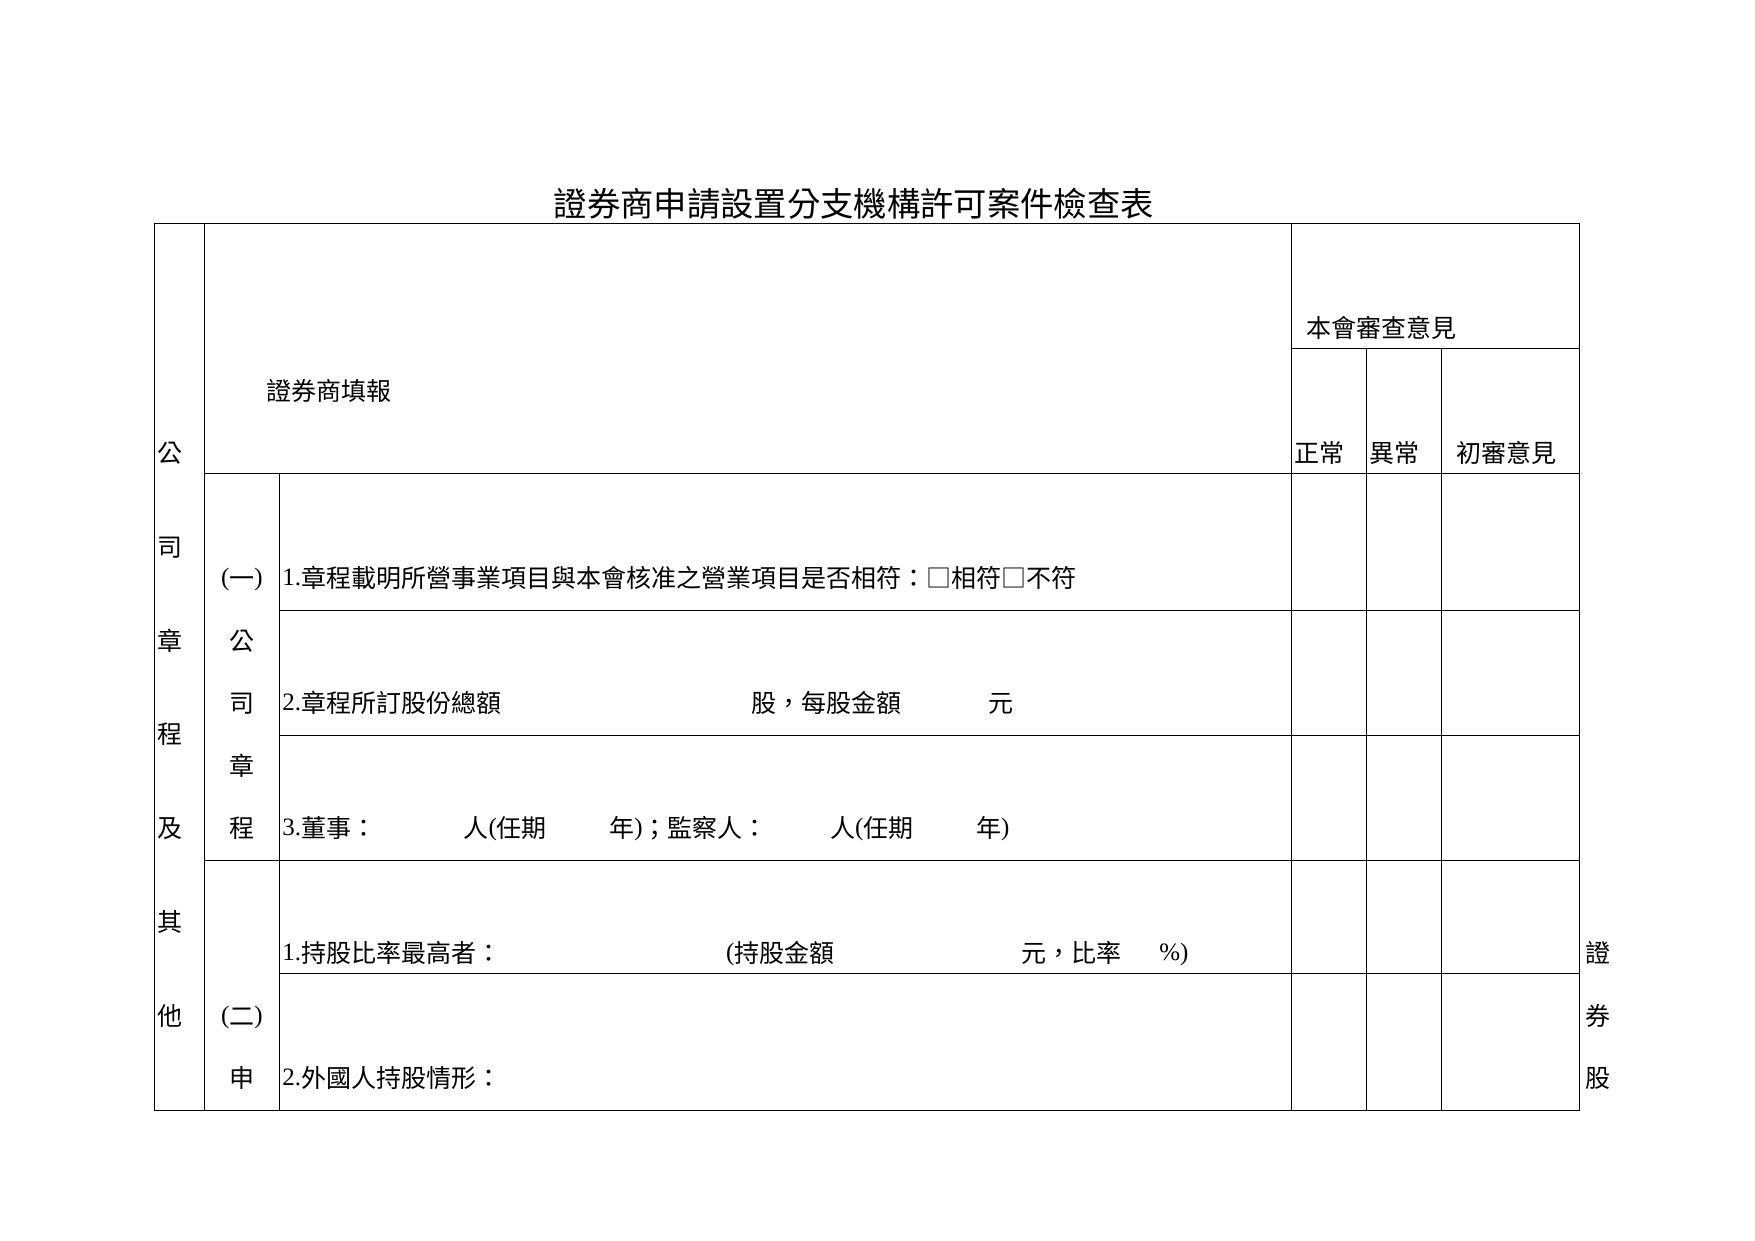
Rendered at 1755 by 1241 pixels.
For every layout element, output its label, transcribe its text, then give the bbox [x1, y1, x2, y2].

table_cell [1367, 474, 1441, 610]
table_cell [1367, 611, 1441, 735]
table_cell [1292, 974, 1366, 1110]
table_cell (一) 公 司 章 程 [205, 474, 279, 860]
table_cell [1442, 474, 1579, 610]
table_cell [1292, 861, 1366, 972]
table_header 本會審查意見 [1292, 224, 1579, 347]
table_cell [1292, 611, 1366, 735]
table_cell 異常 [1367, 349, 1441, 472]
table_cell [1442, 611, 1579, 735]
table_cell [1292, 736, 1366, 860]
table_cell [1292, 474, 1366, 610]
table_cell 1.章程載明所營事業項目與本會核准之營業項目是否相符：□相符□不符 [280, 474, 1291, 610]
table_cell 2.外國人持股情形： [280, 974, 1291, 1110]
table_cell [1580, 348, 1617, 472]
table_cell [1442, 736, 1579, 860]
table_cell [1367, 736, 1441, 860]
text 證券商申請設置分支機構許可案件檢查表 [89, 160, 1618, 222]
table_cell 3.董事： 人(任期 年)；監察人： 人(任期 年) [280, 736, 1291, 860]
table_cell 證券股 [1580, 473, 1617, 1110]
table_cell [1367, 974, 1441, 1110]
table_cell [1442, 974, 1579, 1110]
table_cell 正常 [1292, 349, 1366, 472]
table_cell [1442, 861, 1579, 972]
table_header 公司 章程 及其他 [155, 224, 204, 1110]
table_cell (二) 申 [205, 861, 279, 1110]
table_header [1580, 223, 1617, 347]
table_cell [1367, 861, 1441, 972]
table_cell 初審意見 [1442, 349, 1579, 472]
table_header 證券商填報 [205, 224, 1291, 472]
table_cell 2.章程所訂股份總額 股，每股金額 元 [280, 611, 1291, 735]
table_cell 1.持股比率最高者： (持股金額 元，比率 %) [280, 861, 1291, 972]
